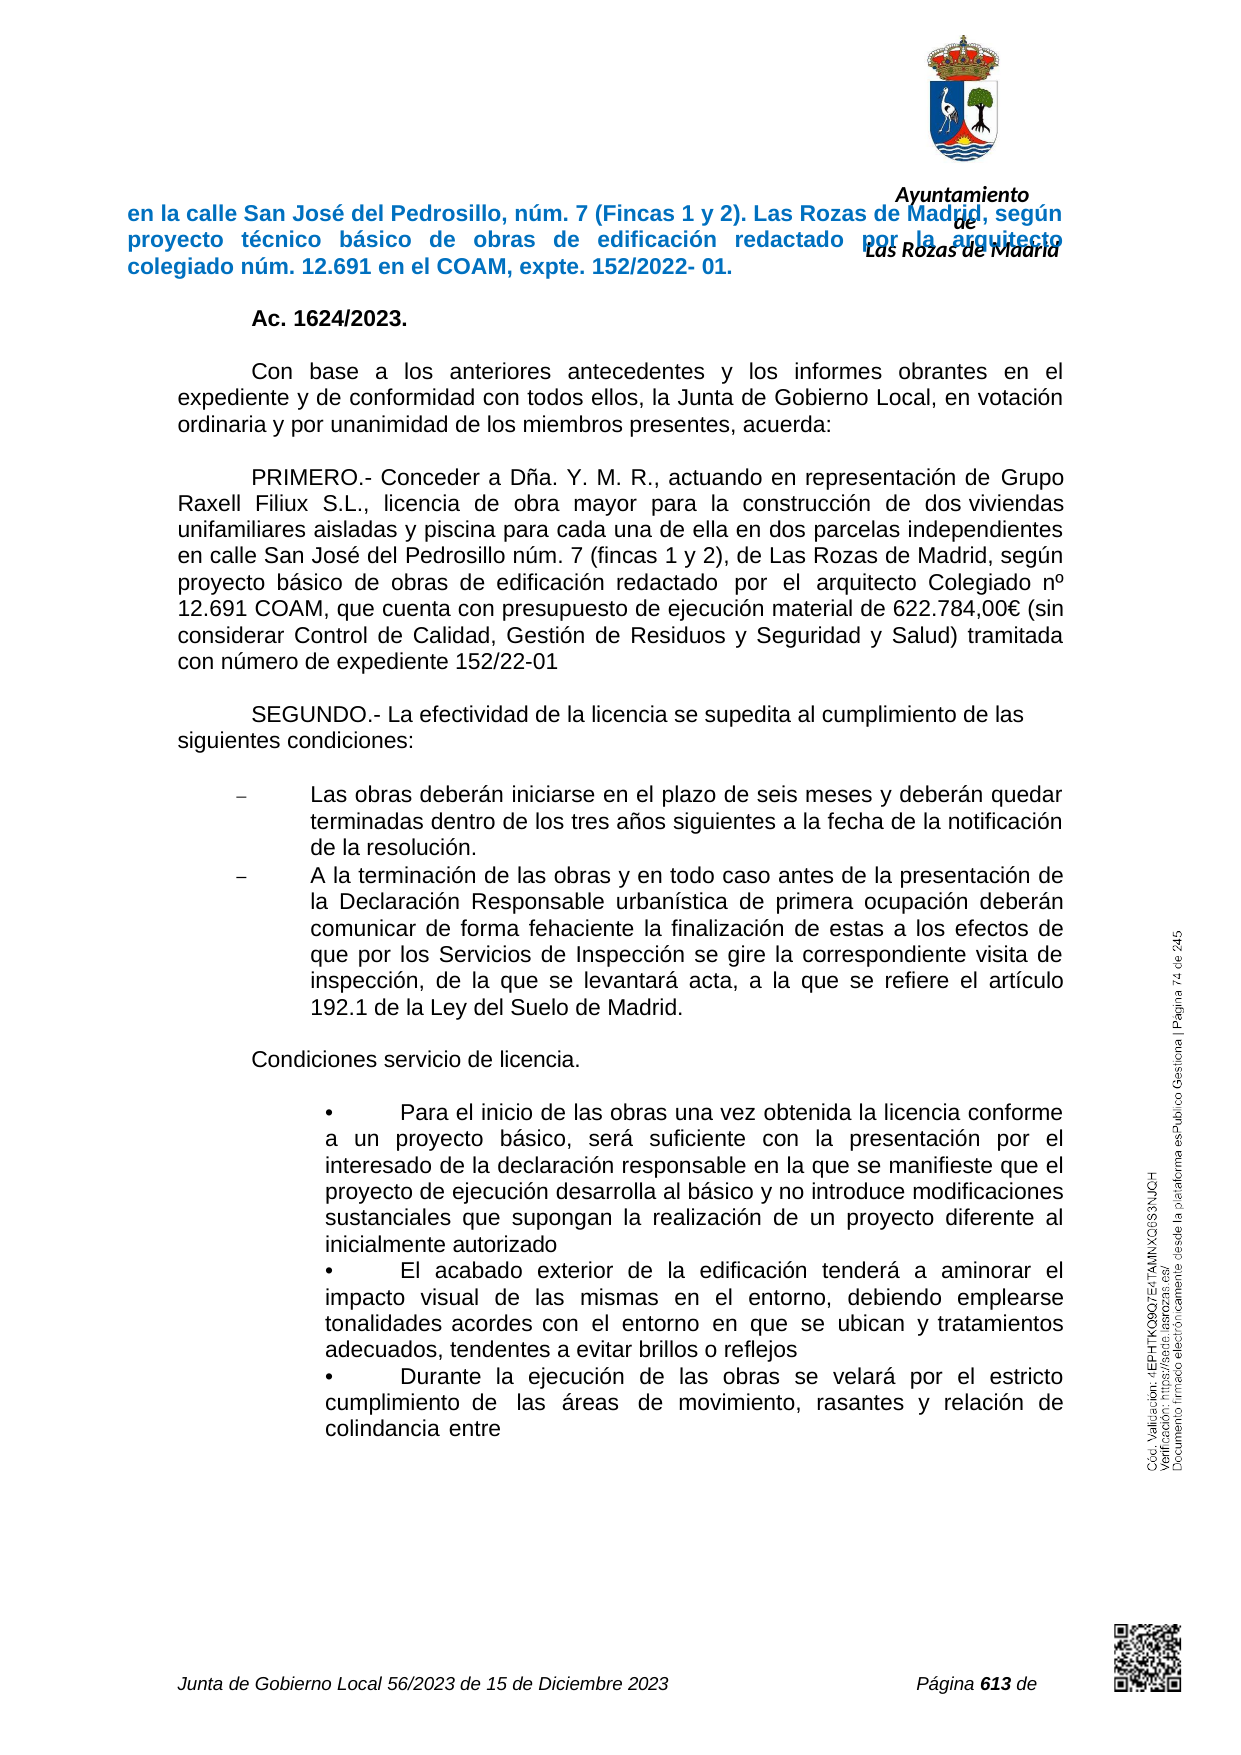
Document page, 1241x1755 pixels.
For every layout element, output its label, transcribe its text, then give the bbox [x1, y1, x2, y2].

text Ac. 1624/2023. [177, 305, 1064, 332]
list El acabado exterior de la edificación tenderá a aminorar el impacto visual de las mismas en el entorno, debiendo emplearse tonalidades acordes con el entorno en que se ubican y tratamientos adecuados, tendentes a evitar brillos o reflejos [325, 1257, 1064, 1363]
text Condiciones servicio de licencia. [251, 1046, 1232, 1073]
list Durante la ejecución de las obras se velará por el estricto cumplimiento de las áreas de movimiento, rasantes y relación de colindancia entre [325, 1363, 1064, 1442]
text Las obras deberán iniciarse en el plazo de seis meses y deberán quedar terminadas dentro de los tres años siguientes a la fecha de la notificación de la resolución. [310, 781, 1064, 861]
list Para el inicio de las obras una vez obtenida la licencia conforme a un proyecto básico, será suficiente con la presentación por el interesado de la declaración responsable en la que se manifieste que el proyecto de ejecución desarrolla al básico y no introduce modificaciones sustanciales que supongan la realización de un proyecto diferente al inicialmente autorizado [325, 1099, 1064, 1257]
text Con base a los anteriores antecedentes y los informes obrantes en el expediente y de conformidad con todos ellos, la Junta de Gobierno Local, en votación ordinaria y por unanimidad de los miembros presentes, acuerda: [177, 358, 1064, 437]
text A la terminación de las obras y en todo caso antes de la presentación de la Declaración Responsable urbanística de primera ocupación deberán comunicar de forma fehaciente la finalización de estas a los efectos de que por los Servicios de Inspección se gire la correspondiente visita de inspección, de la que se levantará acta, a la que se refiere el artículo 192.1 de la Ley del Suelo de Madrid. [310, 862, 1064, 1020]
text PRIMERO.- Conceder a Dña. Y. M. R., actuando en representación de Grupo Raxell Filiux S.L., licencia de obra mayor para la construcción de dos viviendas unifamiliares aisladas y piscina para cada una de ella en dos parcelas independientes en calle San José del Pedrosillo núm. 7 (fincas 1 y 2), de Las Rozas de Madrid, según proyecto básico de obras de edificación redactado por el arquitecto Colegiado nº 12.691 COAM, que cuenta con presupuesto de ejecución material de 622.784,00€ (sin considerar Control de Calidad, Gestión de Residuos y Seguridad y Salud) tramitada con número de expediente 152/22-01 [177, 463, 1064, 674]
text SEGUNDO.- La efectividad de la licencia se supedita al cumplimiento de las siguientes condiciones: [177, 701, 1060, 753]
list Concesión de licencia de obra mayor para la construcción de dos viviendas unifamiliares aisladas con piscina cada una de ellas en dos parcelas independientes, en la calle San José del Pedrosillo, núm. 7 (Fincas 1 y 2). Las Rozas de Madrid, según proyecto técnico básico de obras de edificación redactado por la arquitecto colegiado núm. 12.691 en el COAM, expte. 152/2022- 01. [127, 200, 1064, 279]
